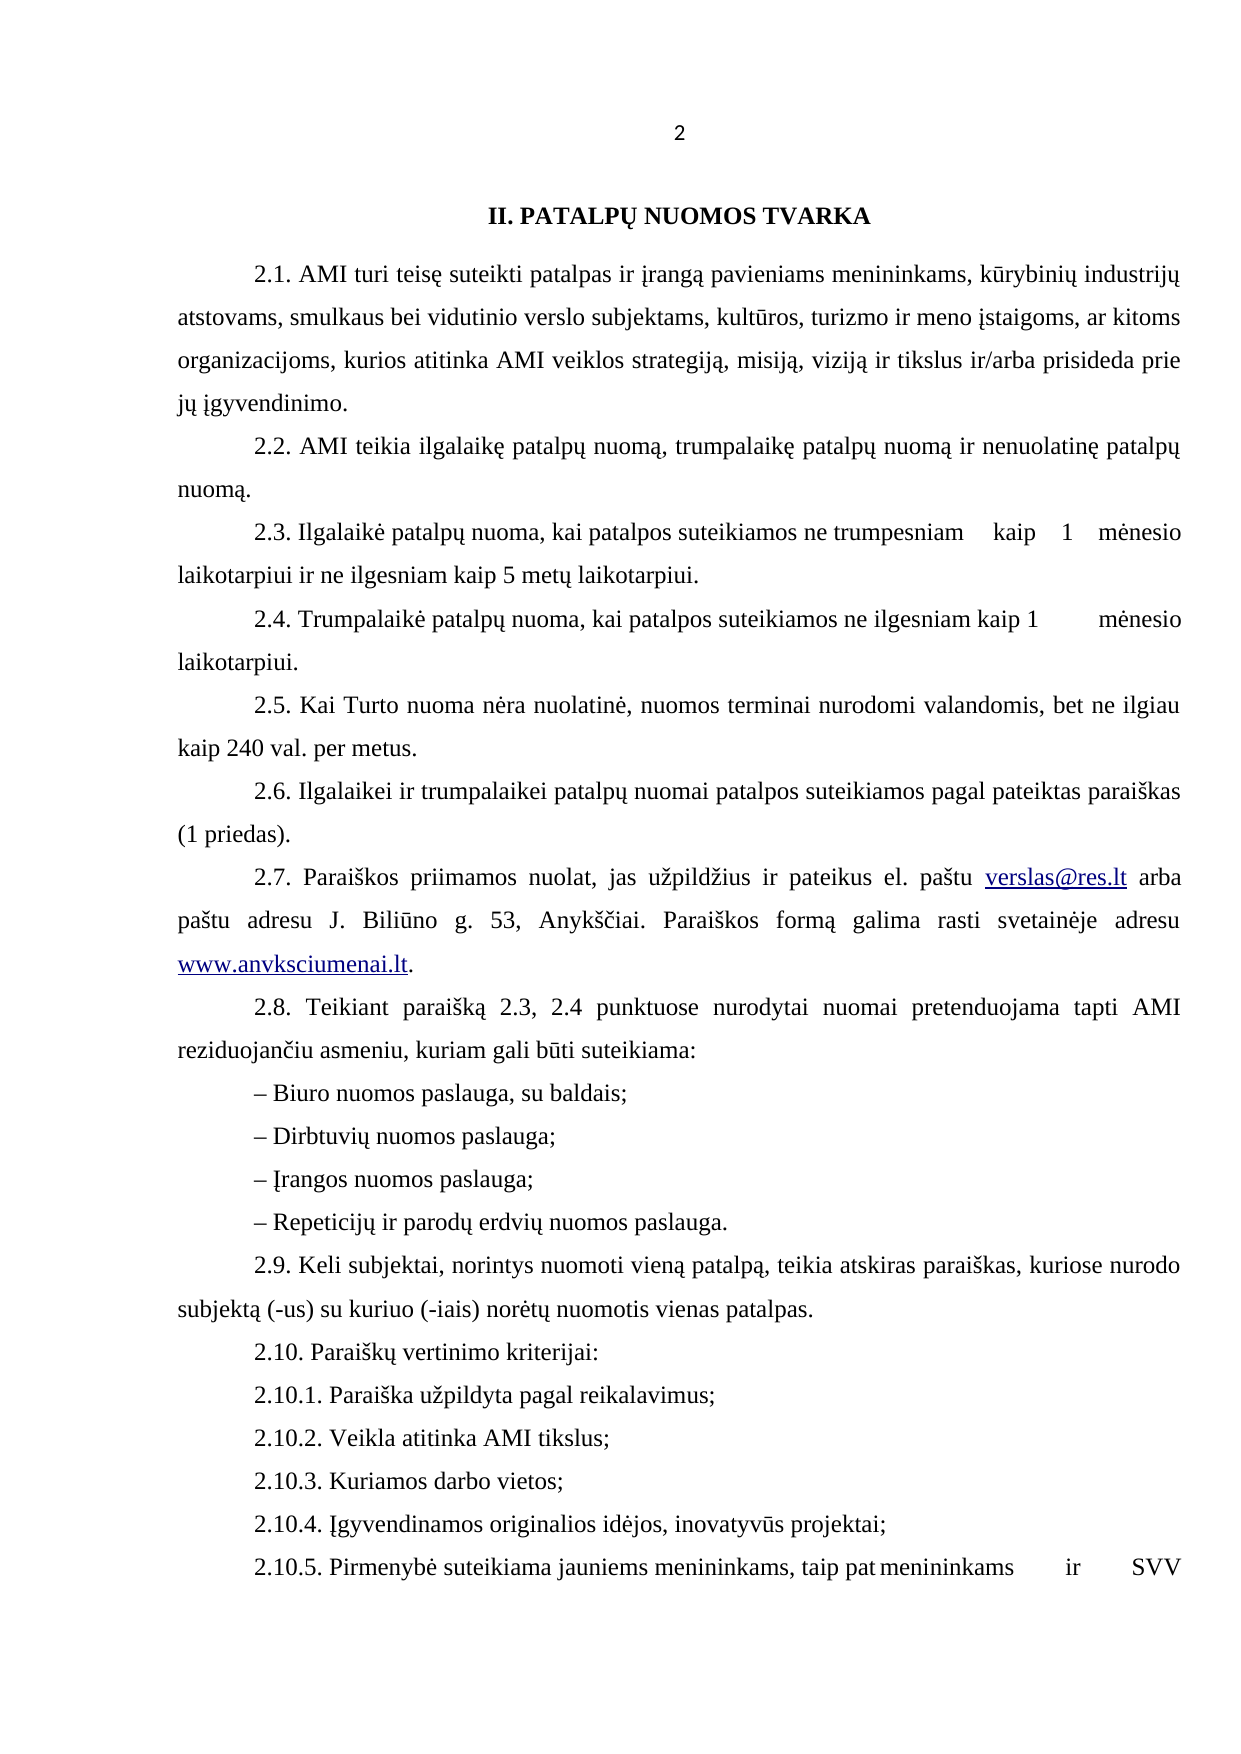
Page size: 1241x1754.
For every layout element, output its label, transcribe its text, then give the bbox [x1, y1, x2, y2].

text 2.10.4. Įgyvendinamos originalios idėjos, inovatyvūs projektai; [177, 1509, 1181, 1538]
text 2.8. Teikiant paraišką 2.3, 2.4 punktuose nurodytai nuomai pretenduojama tapti AMI reziduojančiu asmeniu, kuriam gali būti suteikiama: [177, 992, 1181, 1064]
text 2.10.5. Pirmenybė suteikiama jauniems menininkams, taip pat menininkams ir SVV [177, 1552, 1181, 1581]
text 2.6. Ilgalaikei ir trumpalaikei patalpų nuomai patalpos suteikiamos pagal pateiktas paraiškas (1 priedas). [177, 776, 1181, 848]
text 2.1. AMI turi teisę suteikti patalpas ir įrangą pavieniams menininkams, kūrybinių industrijų atstovams, smulkaus bei vidutinio verslo subjektams, kultūros, turizmo ir meno įstaigoms, ar kitoms organizacijoms, kurios atitinka AMI veiklos strategiją, misiją, viziją ir tikslus ir/arba prisideda prie jų įgyvendinimo. [177, 259, 1181, 417]
text 2.4. Trumpalaikė patalpų nuoma, kai patalpos suteikiamos ne ilgesniam kaip 1 mėnesio laikotarpiui. [177, 604, 1181, 676]
text 2.5. Kai Turto nuoma nėra nuolatinė, nuomos terminai nurodomi valandomis, bet ne ilgiau kaip 240 val. per metus. [177, 690, 1181, 762]
text 2.10.1. Paraiška užpildyta pagal reikalavimus; [177, 1380, 1181, 1409]
text 2.10.2. Veikla atitinka AMI tikslus; [177, 1423, 1181, 1452]
text – Repeticijų ir parodų erdvių nuomos paslauga. [177, 1207, 1181, 1236]
text 2.10.3. Kuriamos darbo vietos; [177, 1466, 1181, 1495]
text – Dirbtuvių nuomos paslauga; [177, 1121, 1181, 1150]
text 2.7. Paraiškos priimamos nuolat, jas užpildžius ir pateikus el. paštu verslas@res.lt arba paštu adresu J. Biliūno g. 53, Anykščiai. Paraiškos formą galima rasti svetainėje adresu www.anvksciumenai.lt. [177, 862, 1181, 977]
text – Įrangos nuomos paslauga; [177, 1164, 1181, 1193]
text 2.3. Ilgalaikė patalpų nuoma, kai patalpos suteikiamos ne trumpesniam kaip 1 mėnesio laikotarpiui ir ne ilgesniam kaip 5 metų laikotarpiui. [177, 517, 1181, 589]
text 2.10. Paraiškų vertinimo kriterijai: [177, 1337, 1181, 1366]
text 2.2. AMI teikia ilgalaikę patalpų nuomą, trumpalaikę patalpų nuomą ir nenuolatinę patalpų nuomą. [177, 431, 1181, 503]
text – Biuro nuomos paslauga, su baldais; [177, 1078, 1181, 1107]
text II. PATALPŲ NUOMOS TVARKA [177, 201, 1181, 230]
text 2.9. Keli subjektai, norintys nuomoti vieną patalpą, teikia atskiras paraiškas, kuriose nurodo subjektą (-us) su kuriuo (-iais) norėtų nuomotis vienas patalpas. [177, 1251, 1181, 1322]
